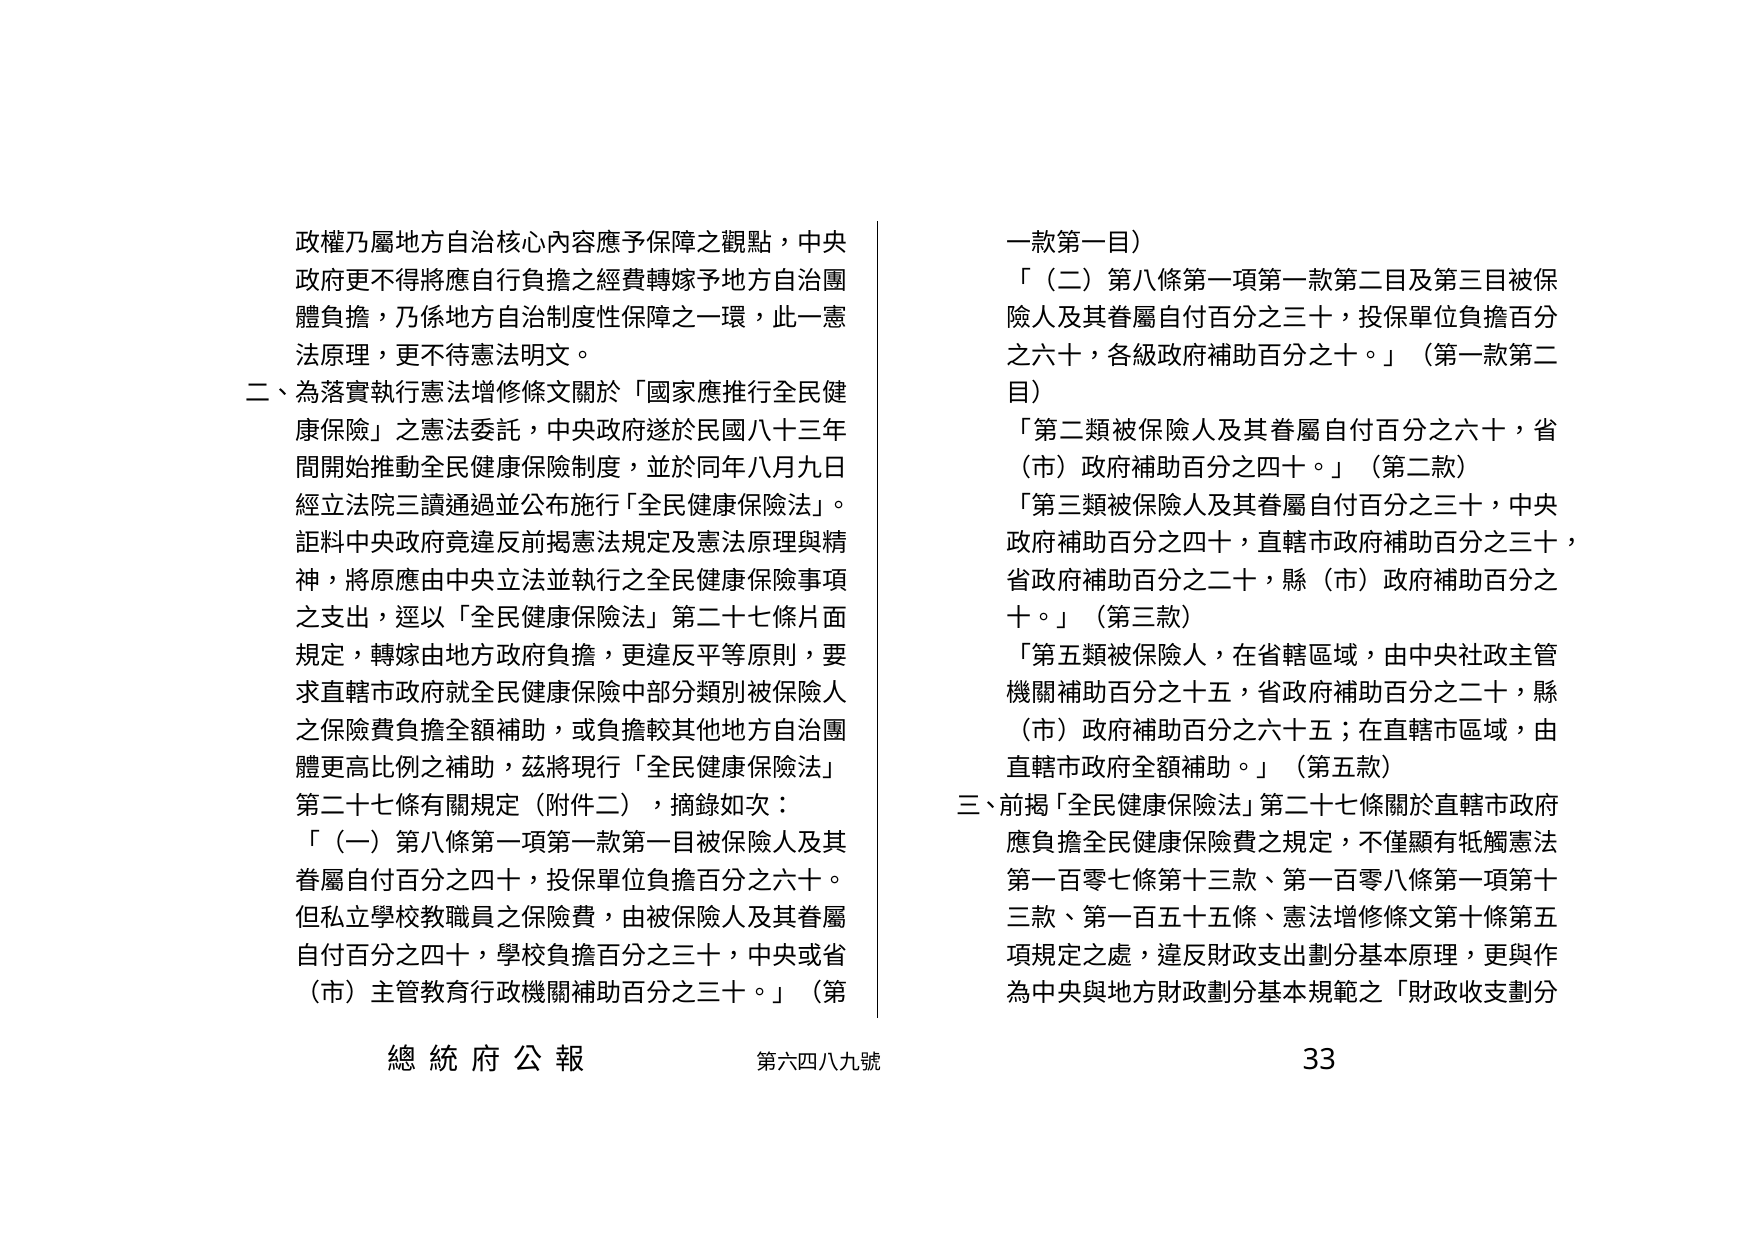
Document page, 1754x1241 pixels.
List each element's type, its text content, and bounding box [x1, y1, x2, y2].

text 「（二）第八條第一項第一款第二目及第三目被保險人及其眷屬自付百分之三十，投保單位負擔百分之六十，各級政府補助百分之十。」（第一款第二目） [1007, 259, 1559, 409]
text 「第五類被保險人，在省轄區域，由中央社政主管機關補助百分之十五，省政府補助百分之二十，縣（市）政府補助百分之六十五；在直轄市區域，由直轄市政府全額補助。」（第五款） [1007, 634, 1559, 784]
text 「第二類被保險人及其眷屬自付百分之六十，省（市）政府補助百分之四十。」（第二款） [1007, 409, 1559, 484]
text 三、前揭「全民健康保險法」第二十七條關於直轄市政府應負擔全民健康保險費之規定，不僅顯有牴觸憲法第一百零七條第十三款、第一百零八條第一項第十三款、第一百五十五條、憲法增修條文第十條第五項規定之處，違反財政支出劃分基本原理，更與作為中央與地方財政劃分基本規範之「財政收支劃分法」第三十七條第一項（附件三）所示「由中央立法並執行者，其支出歸中央」之憲法精神相悖離，且此亦與「地方制度法」第七十條第一項後段規定「中央不得將應自行負擔之經費，轉嫁予地方自治團體。」（附件四）所欲具體落實保障地方自主財政權之憲法精神不符。按憲法雖對中央與地方（事務）權限之劃分，定有明文，但對於中央及地方政府因執行所屬事務所需支出費用之負擔，究應如何，尚闕明文。就此，「財政收支劃分法」第三十七條第一項第一款規定「各級政府支出之劃分：由中央立法並執行者，歸中央」，乃屬憲法原理之財政支出之當然原則。又現行憲法對於中央與地方財政之劃分，僅於憲法第一百零七條第六、七項規定「中央財政與國稅」及「國稅與省稅、縣稅之劃分」等收入事項，屬於中央立法並執行事項，另除於憲法第一百六十四條明定各級政府教育科學文化經費支出比例外，未見有規範各級政府財政支出之相關規定，而立法者逕於財政收支劃分法「第三章支出」規範各級政府之支出，實已逾越憲法委託範圍；而且「財政收支劃分法」第三十七條第二項前段規定「……需交由下級政府執行者，其經費之負擔，除『法律』另有規定外，屬委辦事項者，由委辦機關負擔，……」，顯係立法者逾越憲法委託而自行授權中央政府得以中央立法任意要求地方負擔中央政府支出之規定，此不僅導致地方政府之自主財政權陷於隨時遭受剝奪之危機，侵害地方自治核心，明顯悖離憲法保障地方自治之精神。 [957, 784, 1559, 1009]
text 一款第一目） [1007, 222, 1559, 259]
text 政權乃屬地方自治核心內容應予保障之觀點，中央政府更不得將應自行負擔之經費轉嫁予地方自治團體負擔，乃係地方自治制度性保障之一環，此一憲法原理，更不待憲法明文。 [245, 222, 847, 372]
text 「（一）第八條第一項第一款第一目被保險人及其眷屬自付百分之四十，投保單位負擔百分之六十。但私立學校教職員之保險費，由被保險人及其眷屬自付百分之四十，學校負擔百分之三十，中央或省（市）主管教育行政機關補助百分之三十。」（第 [295, 822, 847, 1009]
text 「第三類被保險人及其眷屬自付百分之三十，中央政府補助百分之四十，直轄市政府補助百分之三十，省政府補助百分之二十，縣（市）政府補助百分之十。」（第三款） [1007, 484, 1559, 634]
text 二、為落實執行憲法增修條文關於「國家應推行全民健康保險」之憲法委託，中央政府遂於民國八十三年間開始推動全民健康保險制度，並於同年八月九日經立法院三讀通過並公布施行「全民健康保險法」。詎料中央政府竟違反前揭憲法規定及憲法原理與精神，將原應由中央立法並執行之全民健康保險事項之支出，逕以「全民健康保險法」第二十七條片面規定，轉嫁由地方政府負擔，更違反平等原則，要求直轄市政府就全民健康保險中部分類別被保險人之保險費負擔全額補助，或負擔較其他地方自治團體更高比例之補助，茲將現行「全民健康保險法」第二十七條有關規定（附件二），摘錄如次： [245, 372, 847, 822]
